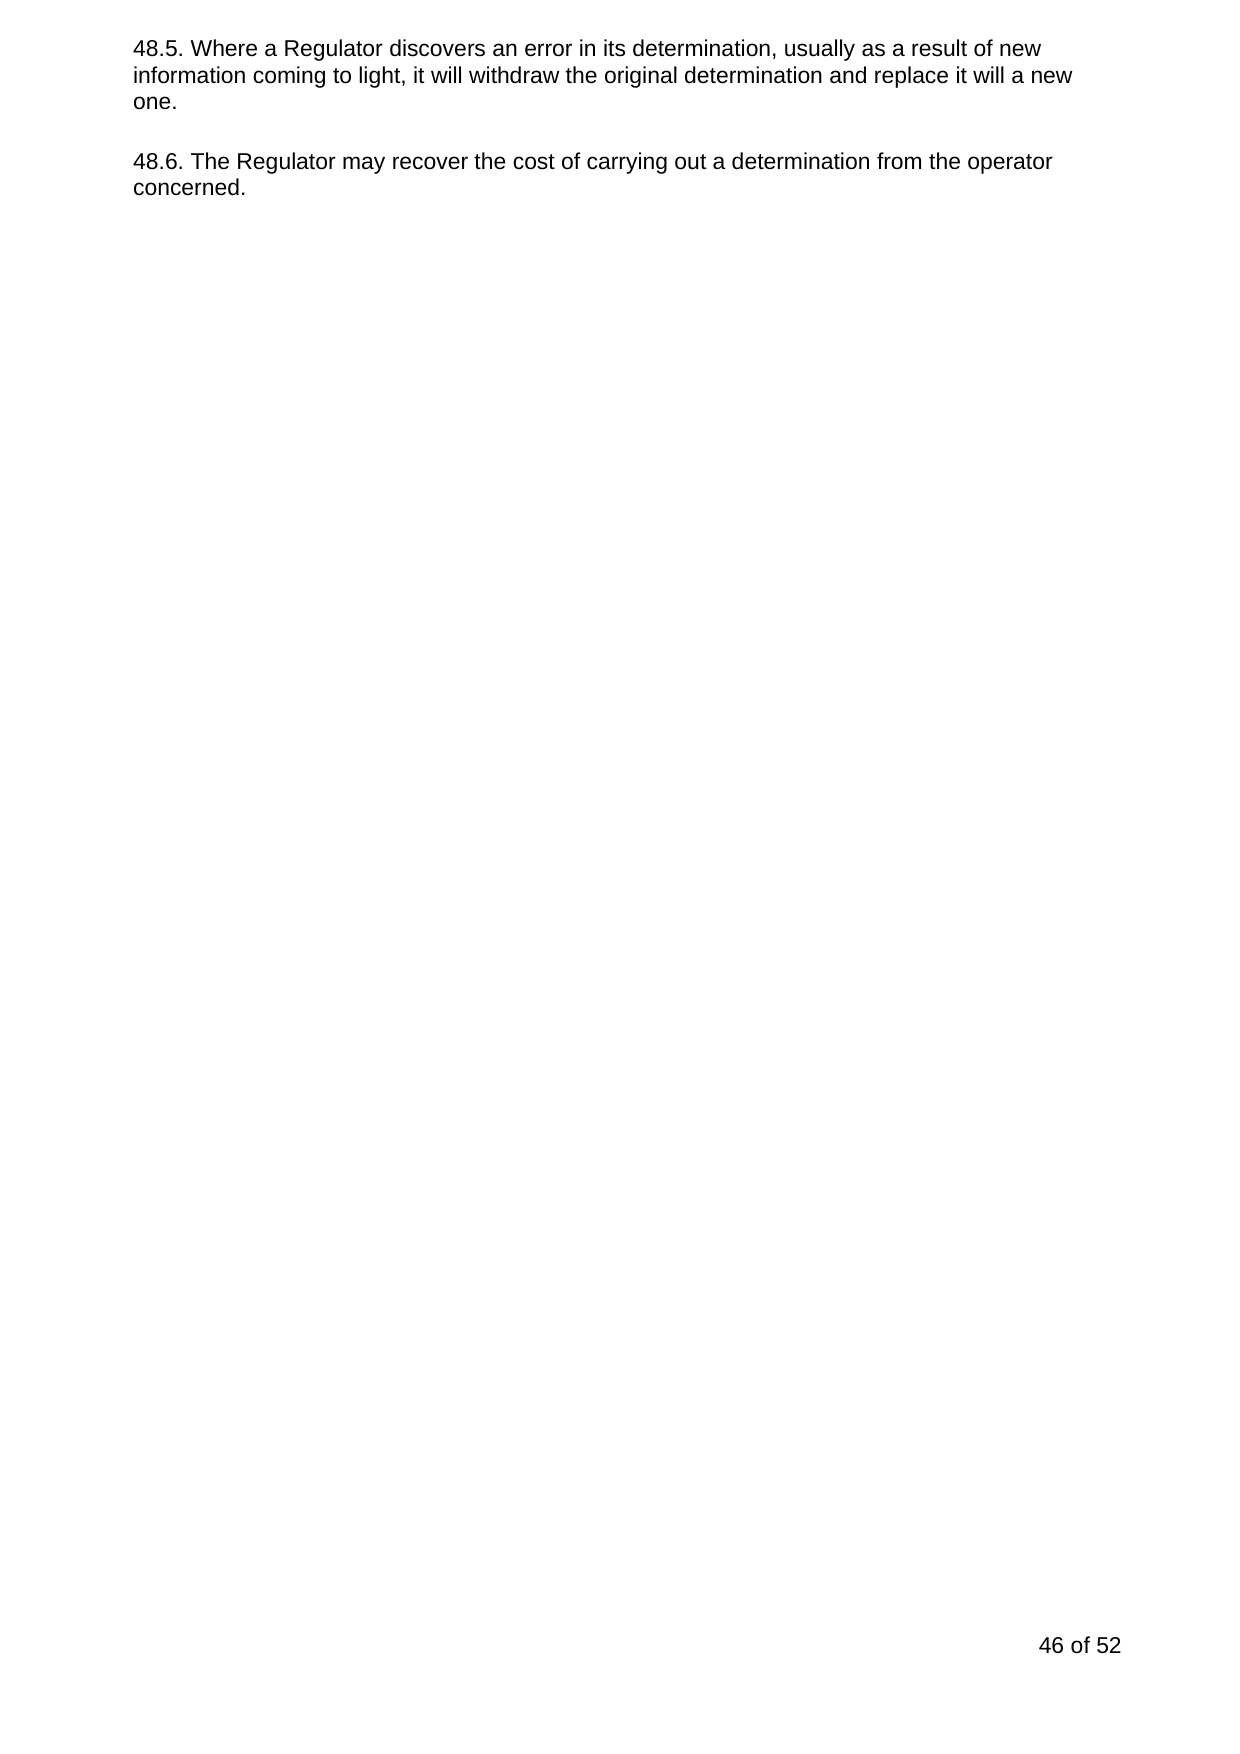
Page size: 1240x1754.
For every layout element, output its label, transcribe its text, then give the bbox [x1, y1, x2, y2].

list The Regulator may recover the cost of carrying out a determination from the operator concerned. [133, 148, 1121, 201]
list Where a Regulator discovers an error in its determination, usually as a result of new information coming to light, it will withdraw the original determination and replace it will a new one. [133, 35, 1121, 114]
